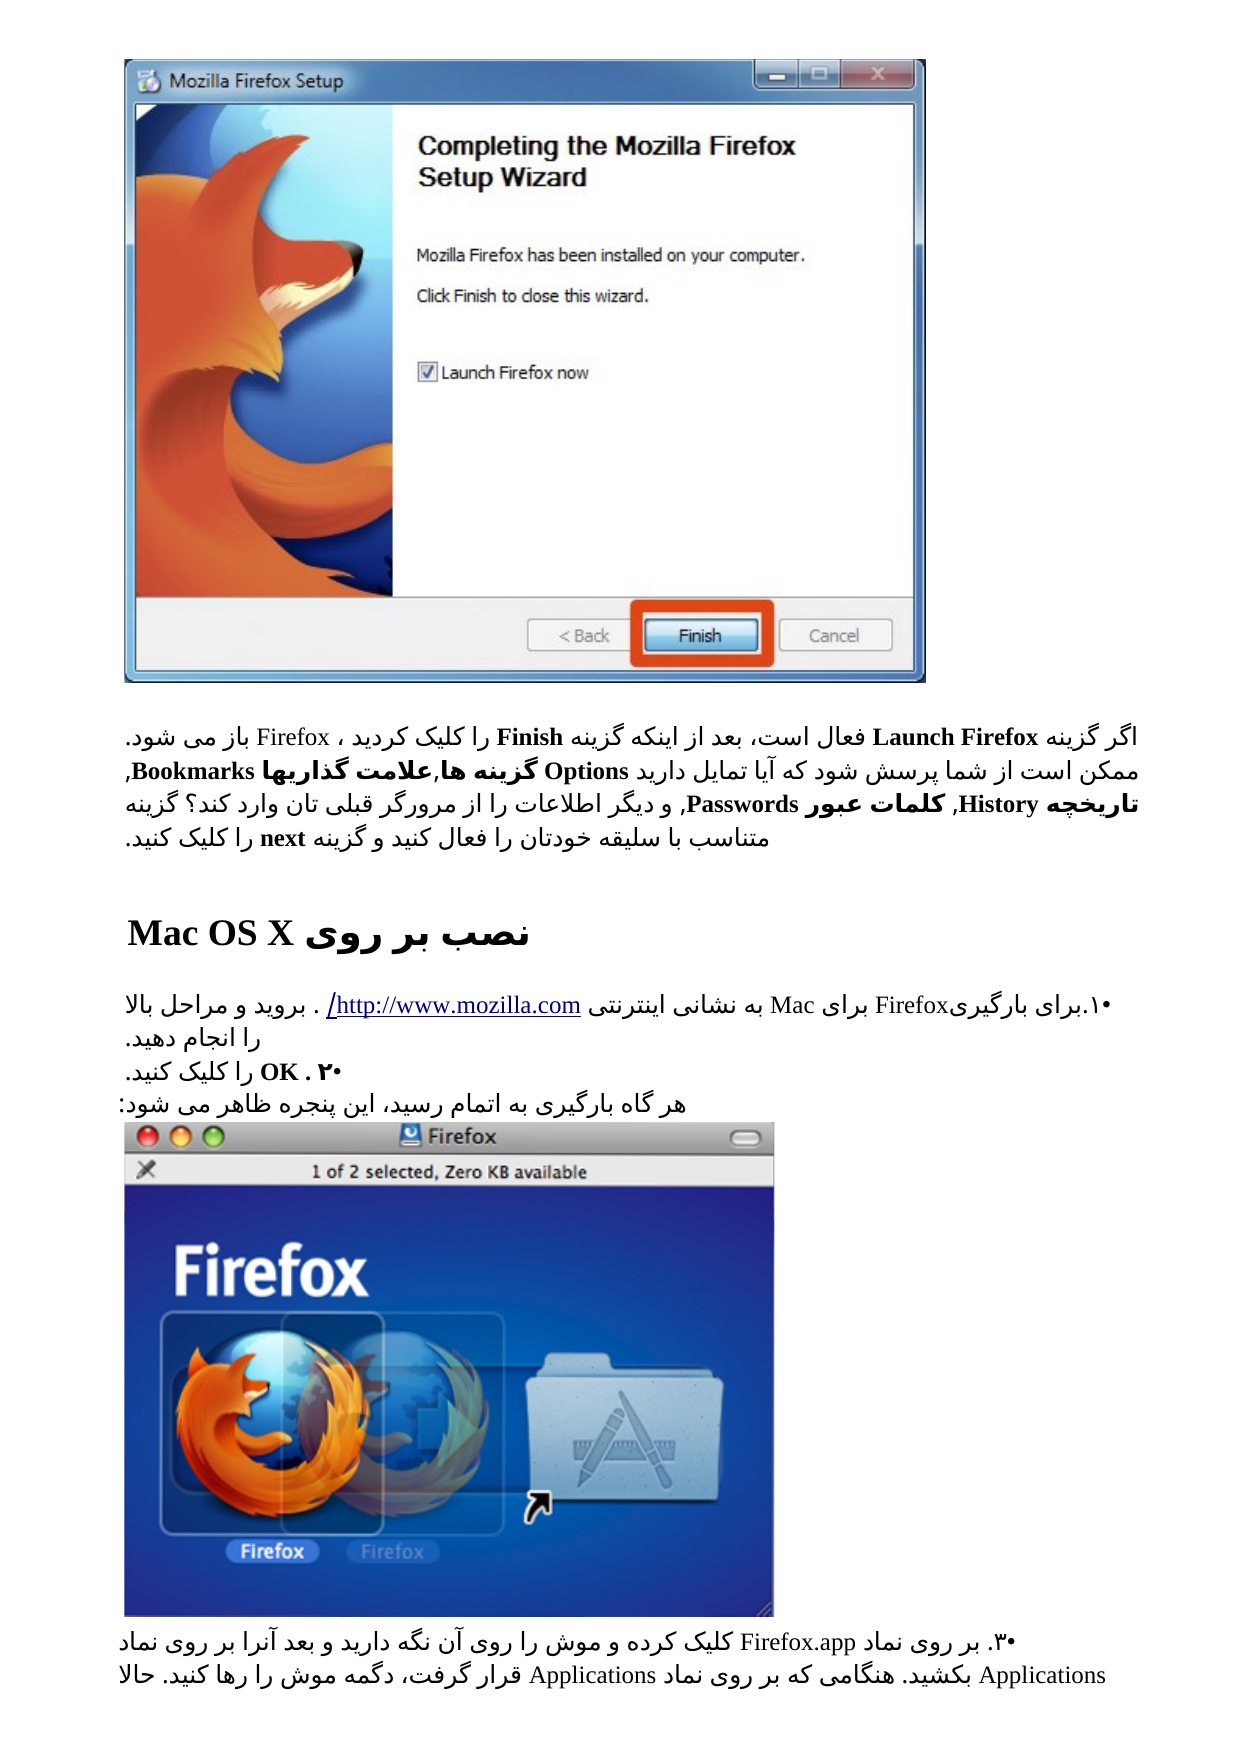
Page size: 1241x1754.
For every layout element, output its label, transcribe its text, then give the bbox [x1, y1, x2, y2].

picture [124, 59, 926, 683]
text اگر گزینه Launch Firefox فعال است، بعد از اینکه گزینه Finish را کلیک کردید ، Firefox باز می شود. ممکن است از شما پرسش شود که آیا تمایل دارید Options گزینه ها,علامت گذاریها Bookmarks, تاریخچه History, کلمات عبور Passwords, و دیگر اطلاعات را از مرورگر قبلی تان وارد کند؟ گزینه متناسب با سلیقه خودتان را فعال کنید و گزینه next را کلیک کنید. [118, 722, 1181, 856]
picture [124, 1122, 775, 1617]
subtitle نصب بر روی Mac OS X [118, 911, 1181, 961]
list ۱.برای بارگیریFirefox برای Mac به نشانی اینترنتی http://www.mozilla.com/ . بروید و مراحل بالا را انجام دهید. [118, 991, 1137, 1057]
list [118, 59, 1137, 693]
list OK . ۲ را کلیک کنید. هر گاه بارگیری به اتمام رسید، این پنجره ظاهر می شود: [118, 1057, 1137, 1627]
list ۳. بر روی نماد Firefox.app کلیک کرده و موش را روی آن نگه دارید و بعد آنرا بر روی نماد Applications بکشید. هنگامی که بر روی نماد Applications قرار گرفت، دگمه موش را رها کنید. حالا نسخه ای از فایلهای برنامه به مرجع نرم افزارها Applications Directory بر روی رایانه شما فرستاده می شود. [118, 1627, 1137, 1694]
